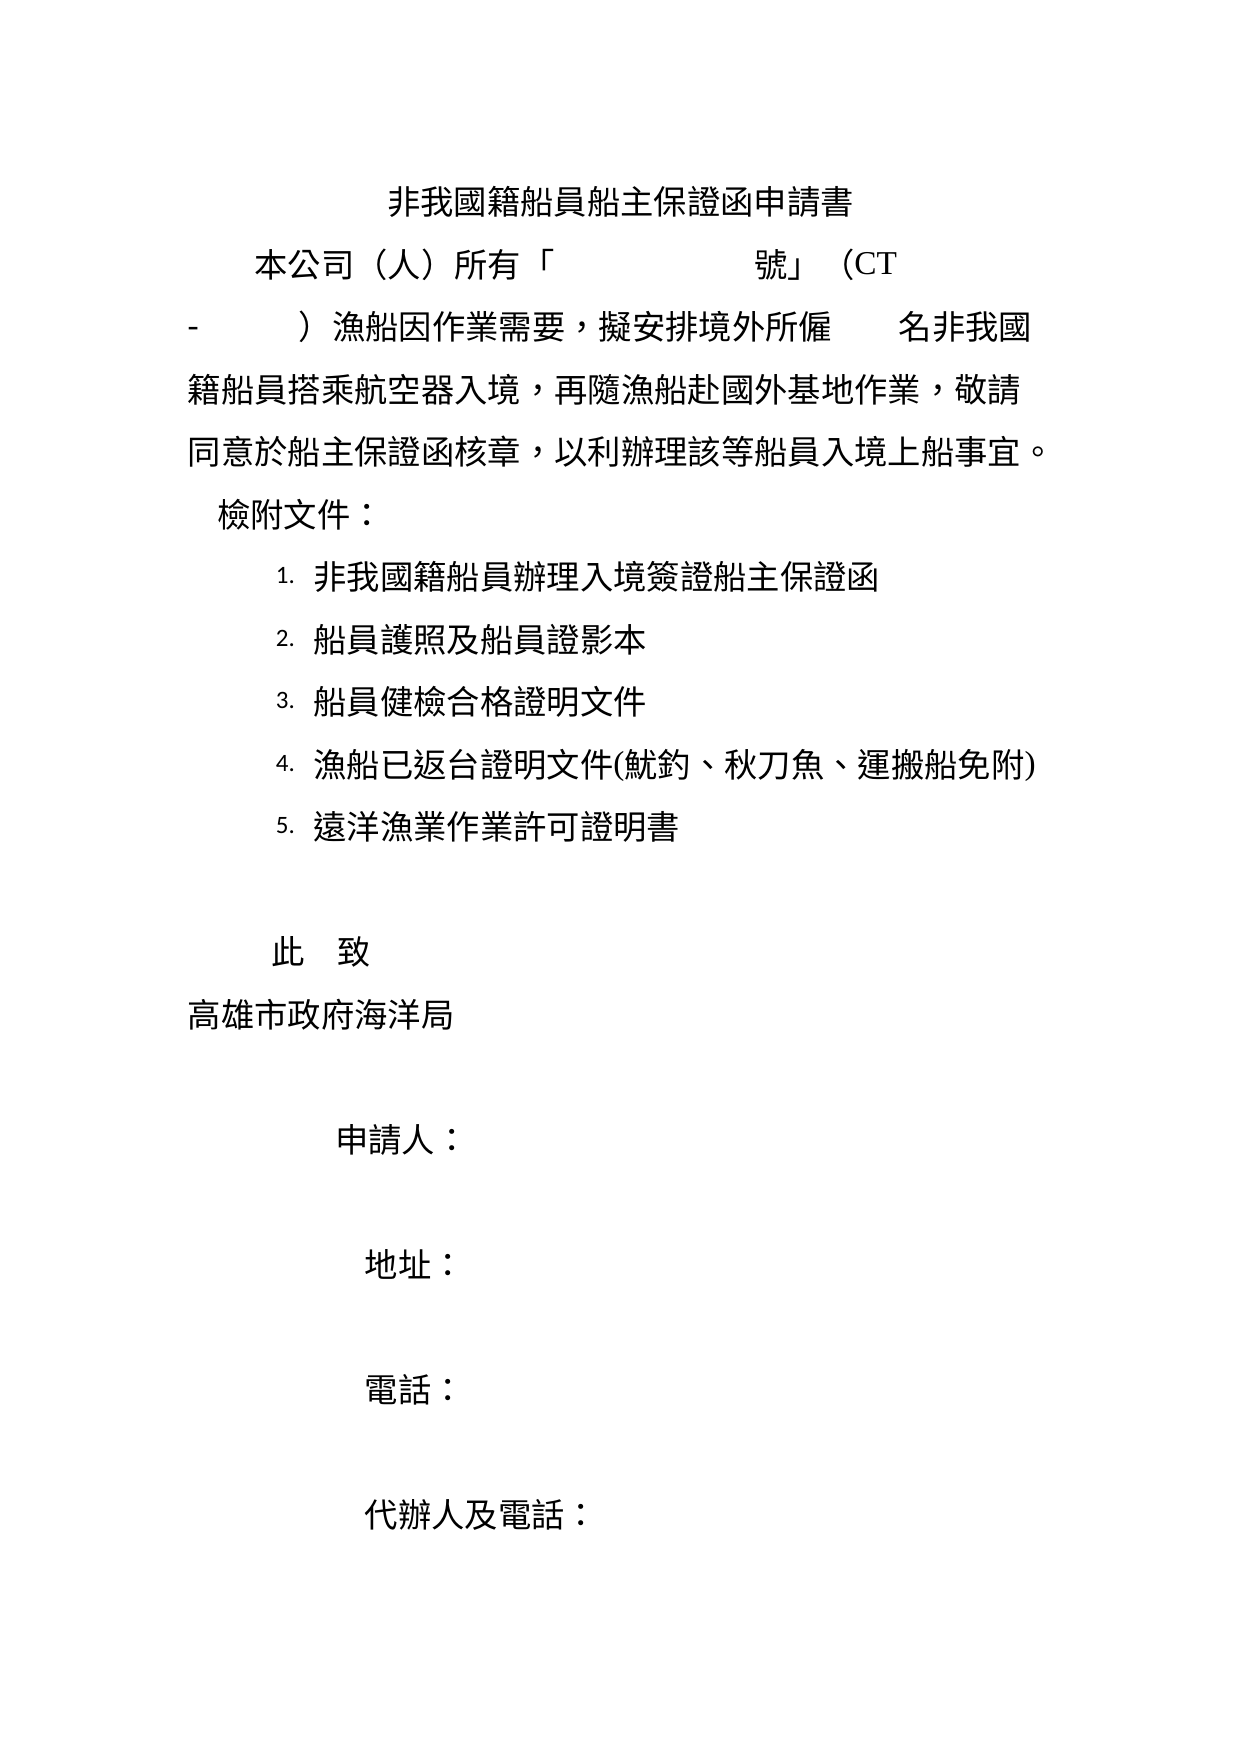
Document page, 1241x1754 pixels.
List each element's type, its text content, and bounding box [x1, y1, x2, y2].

text 申請人： [335, 1096, 1053, 1158]
list 漁船已返台證明文件(魷釣、秋刀魚、運搬船免附) [276, 721, 1053, 783]
text 此 致 [187, 908, 1053, 971]
list 遠洋漁業作業許可證明書 [276, 783, 1053, 846]
text 高雄市政府海洋局 [187, 971, 1053, 1033]
text 檢附文件： [217, 471, 1053, 533]
text 代辦人及電話： [364, 1471, 1053, 1533]
text 本公司（人）所有「 號」（CT - ）漁船因作業需要，擬安排境外所僱 名非我國籍船員搭乘航空器入境，再隨漁船赴國外基地作業，敬請同意於船主保證函核章，以利辦理該等船員入境上船事宜。 [187, 221, 1053, 471]
text 非我國籍船員船主保證函申請書 [187, 158, 1053, 221]
list 船員健檢合格證明文件 [276, 658, 1053, 721]
text 電話： [364, 1346, 1053, 1408]
text 地址： [364, 1221, 1053, 1283]
list 船員護照及船員證影本 [276, 596, 1053, 658]
list 非我國籍船員辦理入境簽證船主保證函 [276, 533, 1053, 596]
